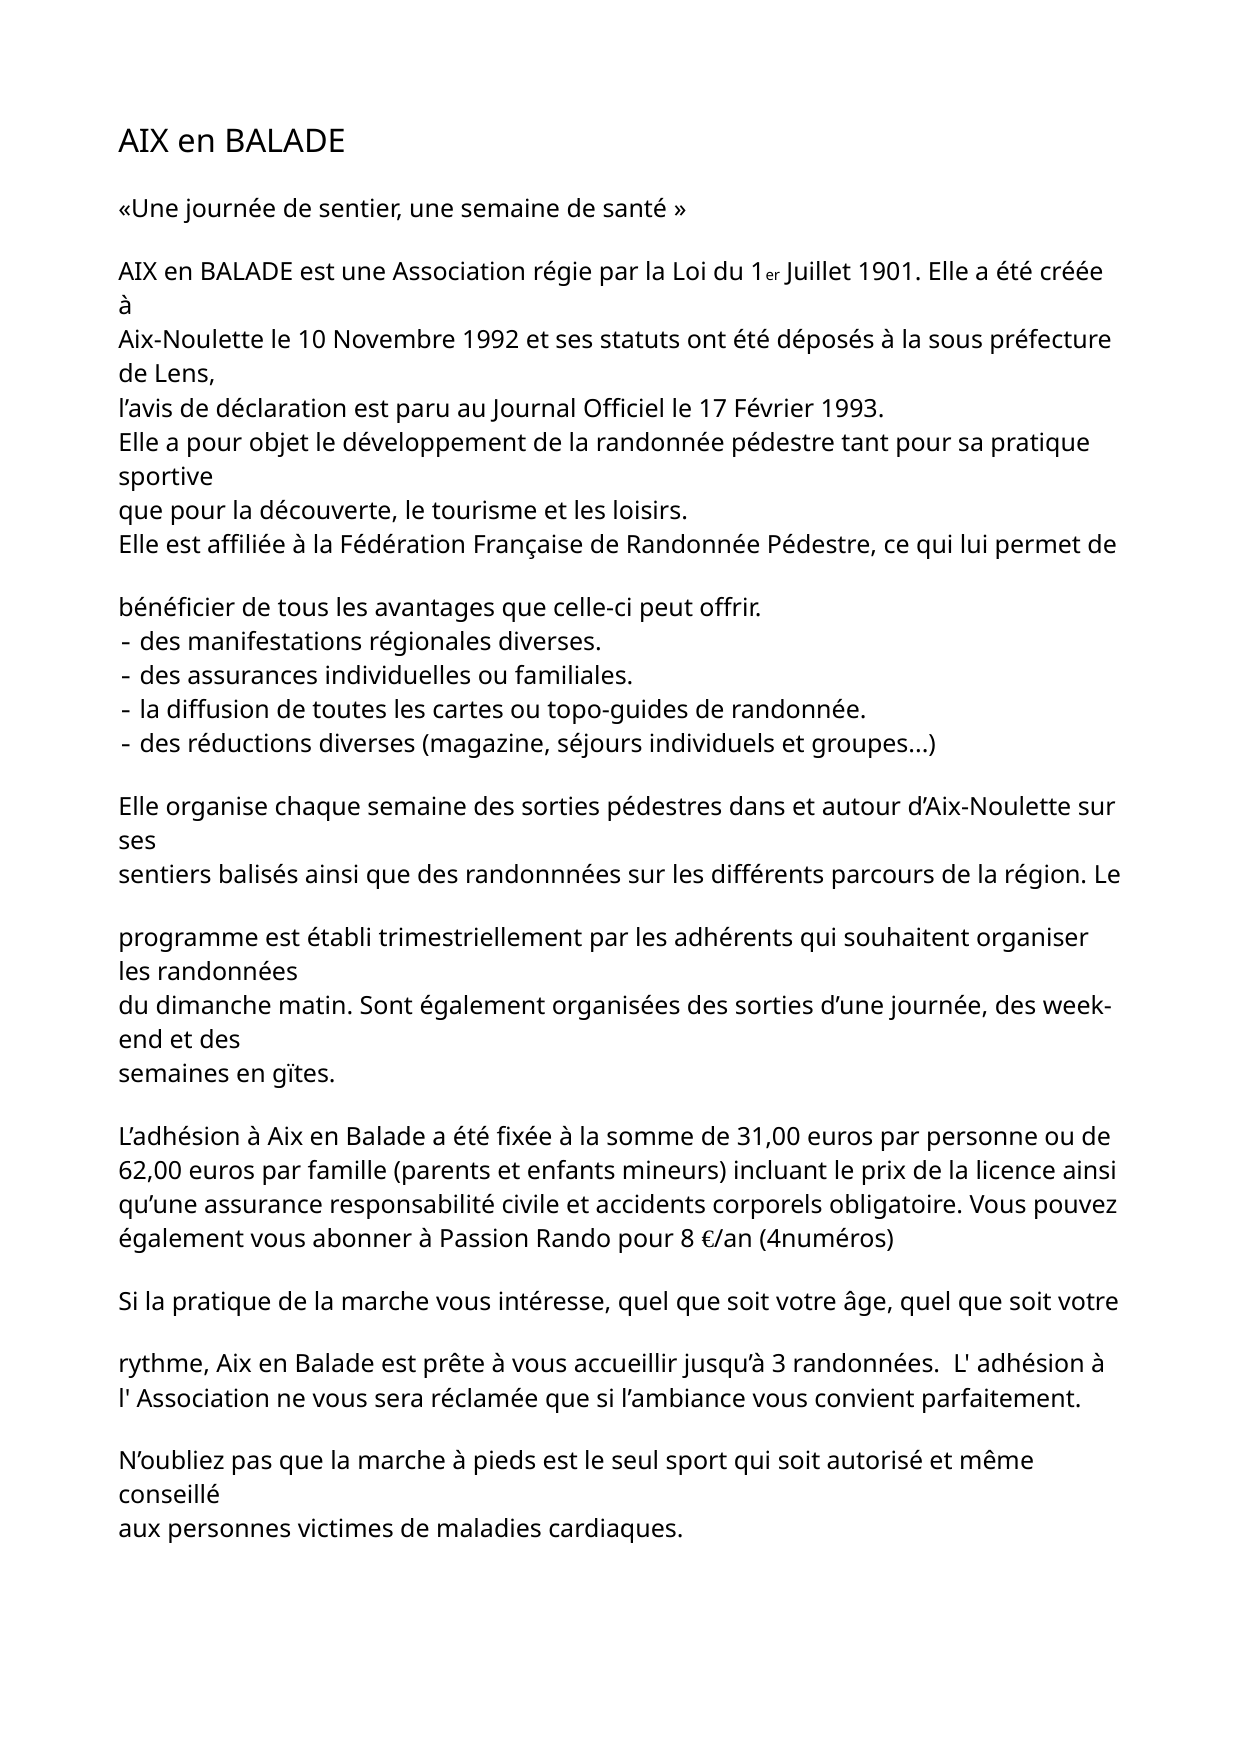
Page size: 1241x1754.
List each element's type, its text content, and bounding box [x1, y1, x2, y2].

text AIX en BALADE «Une journée de sentier, une semaine de santé » AIX en BALADE est une Association régie par la Loi du 1er Juillet 1901. Elle a été créée à Aix-Noulette le 10 Novembre 1992 et ses statuts ont été déposés à la sous préfecture de Lens, l’avis de déclaration est paru au Journal Officiel le 17 Février 1993. Elle a pour objet le développement de la randonnée pédestre tant pour sa pratique sportive que pour la découverte, le tourisme et les loisirs. Elle est affiliée à la Fédération Française de Randonnée Pédestre, ce qui lui permet de bénéficier de tous les avantages que celle-ci peut offrir. - des manifestations régionales diverses. - des assurances individuelles ou familiales. - la diffusion de toutes les cartes ou topo-guides de randonnée. - des réductions diverses (magazine, séjours individuels et groupes...) Elle organise chaque semaine des sorties pédestres dans et autour d’Aix-Noulette sur ses sentiers balisés ainsi que des randonnnées sur les différents parcours de la région. Le programme est établi trimestriellement par les adhérents qui souhaitent organiser les randonnées du dimanche matin. Sont également organisées des sorties d’une journée, des week-end et des semaines en gïtes. L’adhésion à Aix en Balade a été fixée à la somme de 31,00 euros par personne ou de 62,00 euros par famille (parents et enfants mineurs) incluant le prix de la licence ainsi qu’une assurance responsabilité civile et accidents corporels obligatoire. Vous pouvez également vous abonner à Passion Rando pour 8 €/an (4numéros) Si la pratique de la marche vous intéresse, quel que soit votre âge, quel que soit votre rythme, Aix en Balade est prête à vous accueillir jusqu’à 3 randonnées. L' adhésion à l' Association ne vous sera réclamée que si l’ambiance vous convient parfaitement. N’oubliez pas que la marche à pieds est le seul sport qui soit autorisé et même conseillé aux personnes victimes de maladies cardiaques. [118, 118, 1122, 1545]
